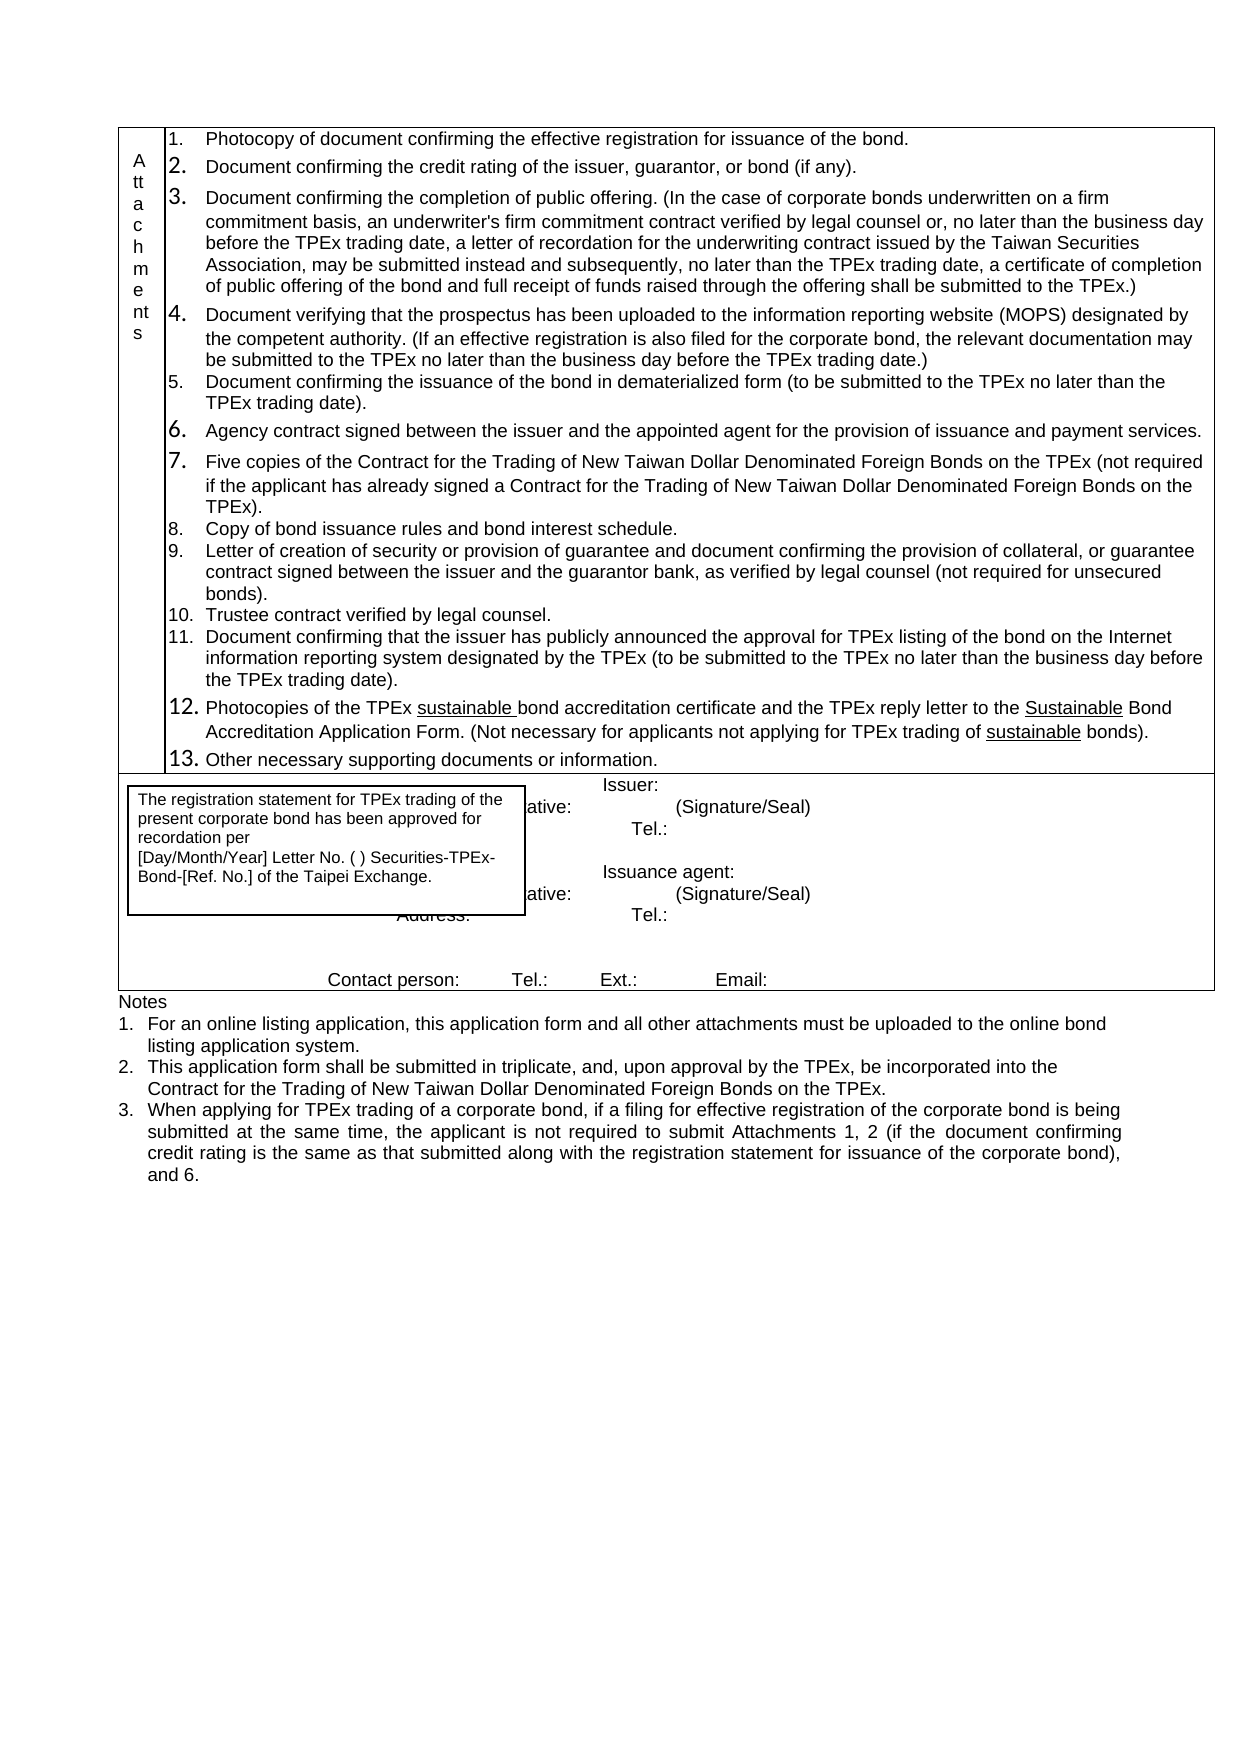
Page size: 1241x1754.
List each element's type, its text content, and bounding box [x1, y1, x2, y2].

table_cell Attachments [119, 128, 164, 773]
table_cell Photocopy of document confirming the effective registration for issuance of the bond. Document confirming the credit rating of the issuer, guarantor, or bond (if any). Document confirming the completion of public offering. (In the case of corporate bonds underwritten on a firm commitment basis, an underwriter's firm commitment contract verified by legal counsel or, no later than the business day before the TPEx trading date, a letter of recordation for the underwriting contract issued by the Taiwan Securities Association, may be submitted instead and subsequently, no later than the TPEx trading date, a certificate of completion of public offering of the bond and full receipt of funds raised through the offering shall be submitted to the TPEx.) Document verifying that the prospectus has been uploaded to the information reporting website (MOPS) designated by the competent authority. (If an effective registration is also filed for the corporate bond, the relevant documentation may be submitted to the TPEx no later than the business day before the TPEx trading date.) Document confirming the issuance of the bond in dematerialized form (to be submitted to the TPEx no later than the TPEx trading date). Agency contract signed between the issuer and the appointed agent for the provision of issuance and payment services. Five copies of the Contract for the Trading of New Taiwan Dollar Denominated Foreign Bonds on the TPEx (not required if the applicant has already signed a Contract for the Trading of New Taiwan Dollar Denominated Foreign Bonds on the TPEx). Copy of bond issuance rules and bond interest schedule. Letter of creation of security or provision of guarantee and document confirming the provision of collateral, or guarantee contract signed between the issuer and the guarantor bank, as verified by legal counsel (not required for unsecured bonds). Trustee contract verified by legal counsel. Document confirming that the issuer has publicly announced the approval for TPEx listing of the bond on the Internet information reporting system designated by the TPEx (to be submitted to the TPEx no later than the business day before the TPEx trading date). Photocopies of the TPEx sustainable bond accreditation certificate and the TPEx reply letter to the Sustainable Bond Accreditation Application Form. (Not necessary for applicants not applying for TPEx trading of sustainable bonds). Other necessary supporting documents or information. [166, 128, 1214, 773]
table_cell Issuer: Legal representative: (Signature/Seal) Address: Tel.: Issuance agent: Legal representative: (Signature/Seal) Address: Tel.: Contact person: Tel.: Ext.: Email: [119, 774, 1214, 990]
text 3. When applying for TPEx trading of a corporate bond, if a filing for effective registration of the corporate bond is being submitted at the same time, the applicant is not required to submit Attachments 1, 2 (if the document confirming credit rating is the same as that submitted along with the registration statement for issuance of the corporate bond), and 6. [118, 1099, 1122, 1185]
text 1. For an online listing application, this application form and all other attachments must be uploaded to the online bond listing application system. [118, 1013, 1122, 1056]
text Notes [118, 991, 1122, 1013]
text 2. This application form shall be submitted in triplicate, and, upon approval by the TPEx, be incorporated into the Contract for the Trading of New Taiwan Dollar Denominated Foreign Bonds on the TPEx. [118, 1056, 1122, 1099]
